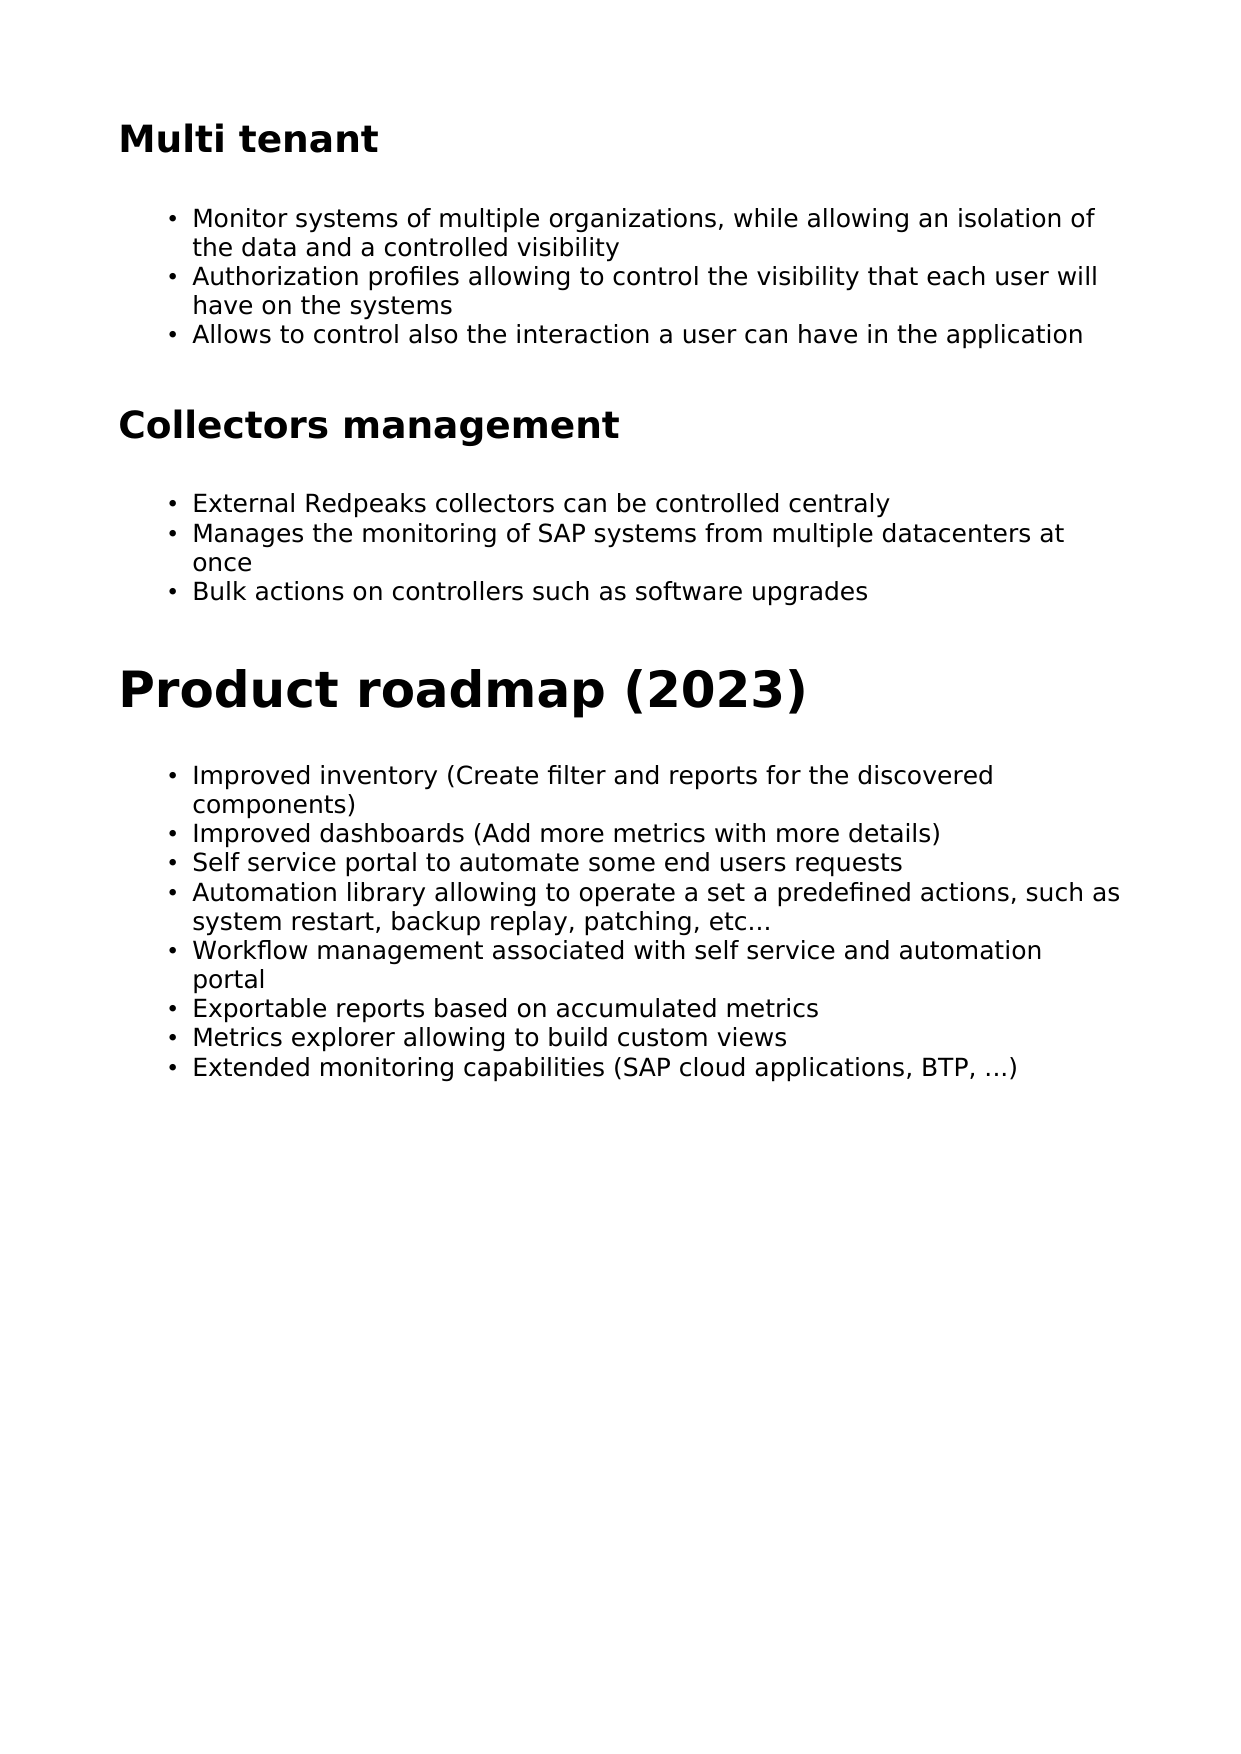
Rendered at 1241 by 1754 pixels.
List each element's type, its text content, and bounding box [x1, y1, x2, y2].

list Improved dashboards (Add more metrics with more details) [177, 819, 1122, 848]
list Manages the monitoring of SAP systems from multiple datacenters at once [177, 519, 1122, 577]
list Extended monitoring capabilities (SAP cloud applications, BTP, ...) [177, 1053, 1122, 1082]
list External Redpeaks collectors can be controlled centraly [177, 490, 1122, 519]
subtitle Collectors management [118, 404, 1122, 448]
list Authorization profiles allowing to control the visibility that each user will have on the systems [177, 262, 1122, 320]
list Metrics explorer allowing to build custom views [177, 1023, 1122, 1053]
list Bulk actions on controllers such as software upgrades [177, 577, 1122, 606]
list Monitor systems of multiple organizations, while allowing an isolation of the data and a controlled visibility [177, 204, 1122, 262]
subtitle Multi tenant [118, 118, 1122, 162]
list Allows to control also the interaction a user can have in the application [177, 320, 1122, 349]
subtitle Product roadmap (2023) [118, 661, 1122, 719]
list Exportable reports based on accumulated metrics [177, 994, 1122, 1023]
list Automation library allowing to operate a set a predefined actions, such as system restart, backup replay, patching, etc... [177, 878, 1122, 936]
list Improved inventory (Create filter and reports for the discovered components) [177, 761, 1122, 819]
list Workflow management associated with self service and automation portal [177, 936, 1122, 994]
list Self service portal to automate some end users requests [177, 848, 1122, 878]
